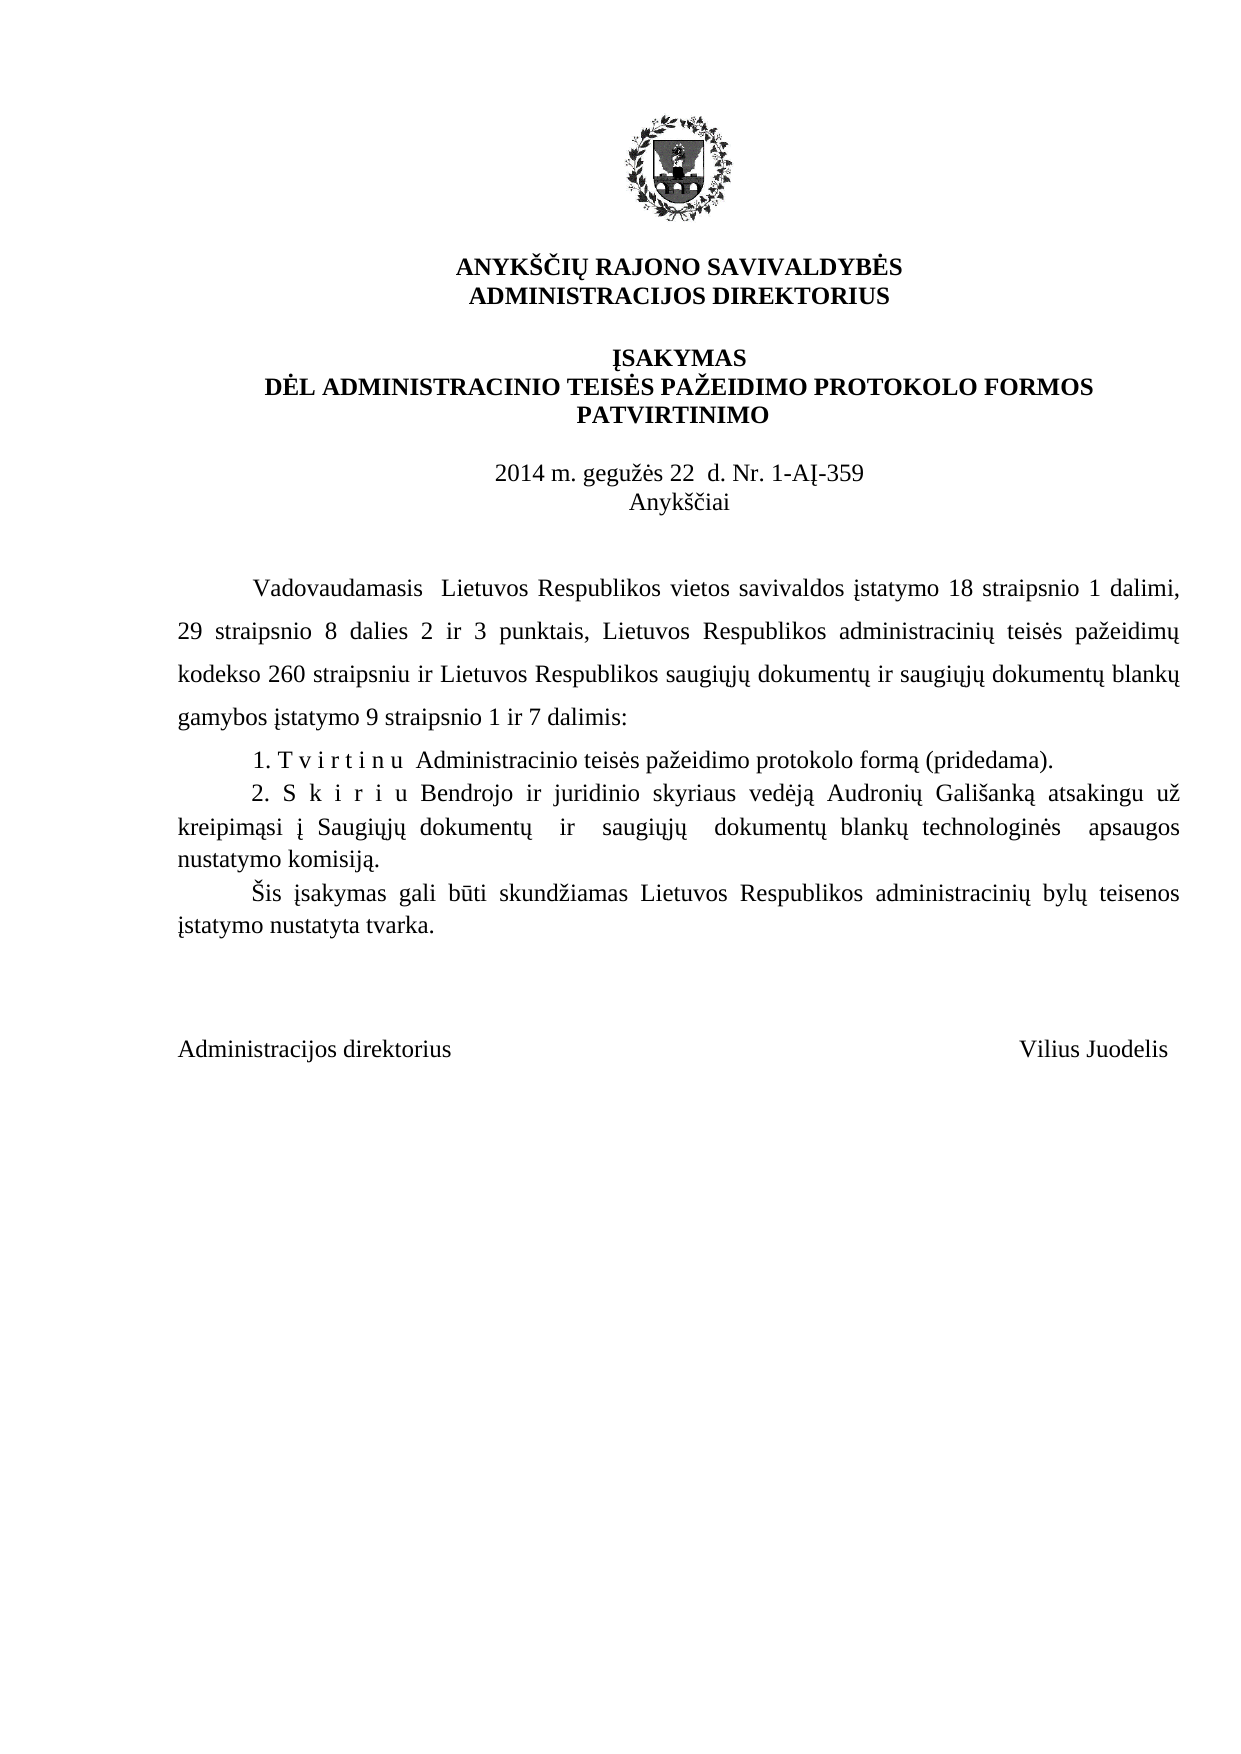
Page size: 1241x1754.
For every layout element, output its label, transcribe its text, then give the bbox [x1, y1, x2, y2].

text ADMINISTRACIJOS DIREKTORIUS [177, 281, 1181, 309]
text Administracijos direktorius Vilius Juodelis [177, 1034, 1181, 1063]
text Anykščiai [177, 487, 1181, 516]
text DĖL ADMINISTRACINIO TEISĖS PAŽEIDIMO PROTOKOLO FORMOS PATVIRTINIMO [177, 372, 1181, 429]
text 2. S k i r i u Bendrojo ir juridinio skyriaus vedėją Audronių Gališanką atsakingu už kreipimąsi į Saugiųjų dokumentų ir saugiųjų dokumentų blankų technologinės apsaugos nustatymo komisiją. [177, 778, 1181, 873]
text 1. T v i r t i n u Administracinio teisės pažeidimo protokolo formą (pridedama). [252, 746, 1181, 774]
text Vadovaudamasis Lietuvos Respublikos vietos savivaldos įstatymo 18 straipsnio 1 dalimi, 29 straipsnio 8 dalies 2 ir 3 punktais, Lietuvos Respublikos administracinių teisės pažeidimų kodekso 260 straipsniu ir Lietuvos Respublikos saugiųjų dokumentų ir saugiųjų dokumentų blankų gamybos įstatymo 9 straipsnio 1 ir 7 dalimis: [177, 573, 1181, 731]
text ĮSAKYMAS [177, 343, 1181, 372]
text ANYKŠČIŲ RAJONO SAVIVALDYBĖS [177, 252, 1181, 281]
text Šis įsakymas gali būti skundžiamas Lietuvos Respublikos administracinių bylų teisenos įstatymo nustatyta tvarka. [177, 878, 1181, 939]
text 2014 m. gegužės 22 d. Nr. 1-AĮ-359 [177, 458, 1181, 487]
